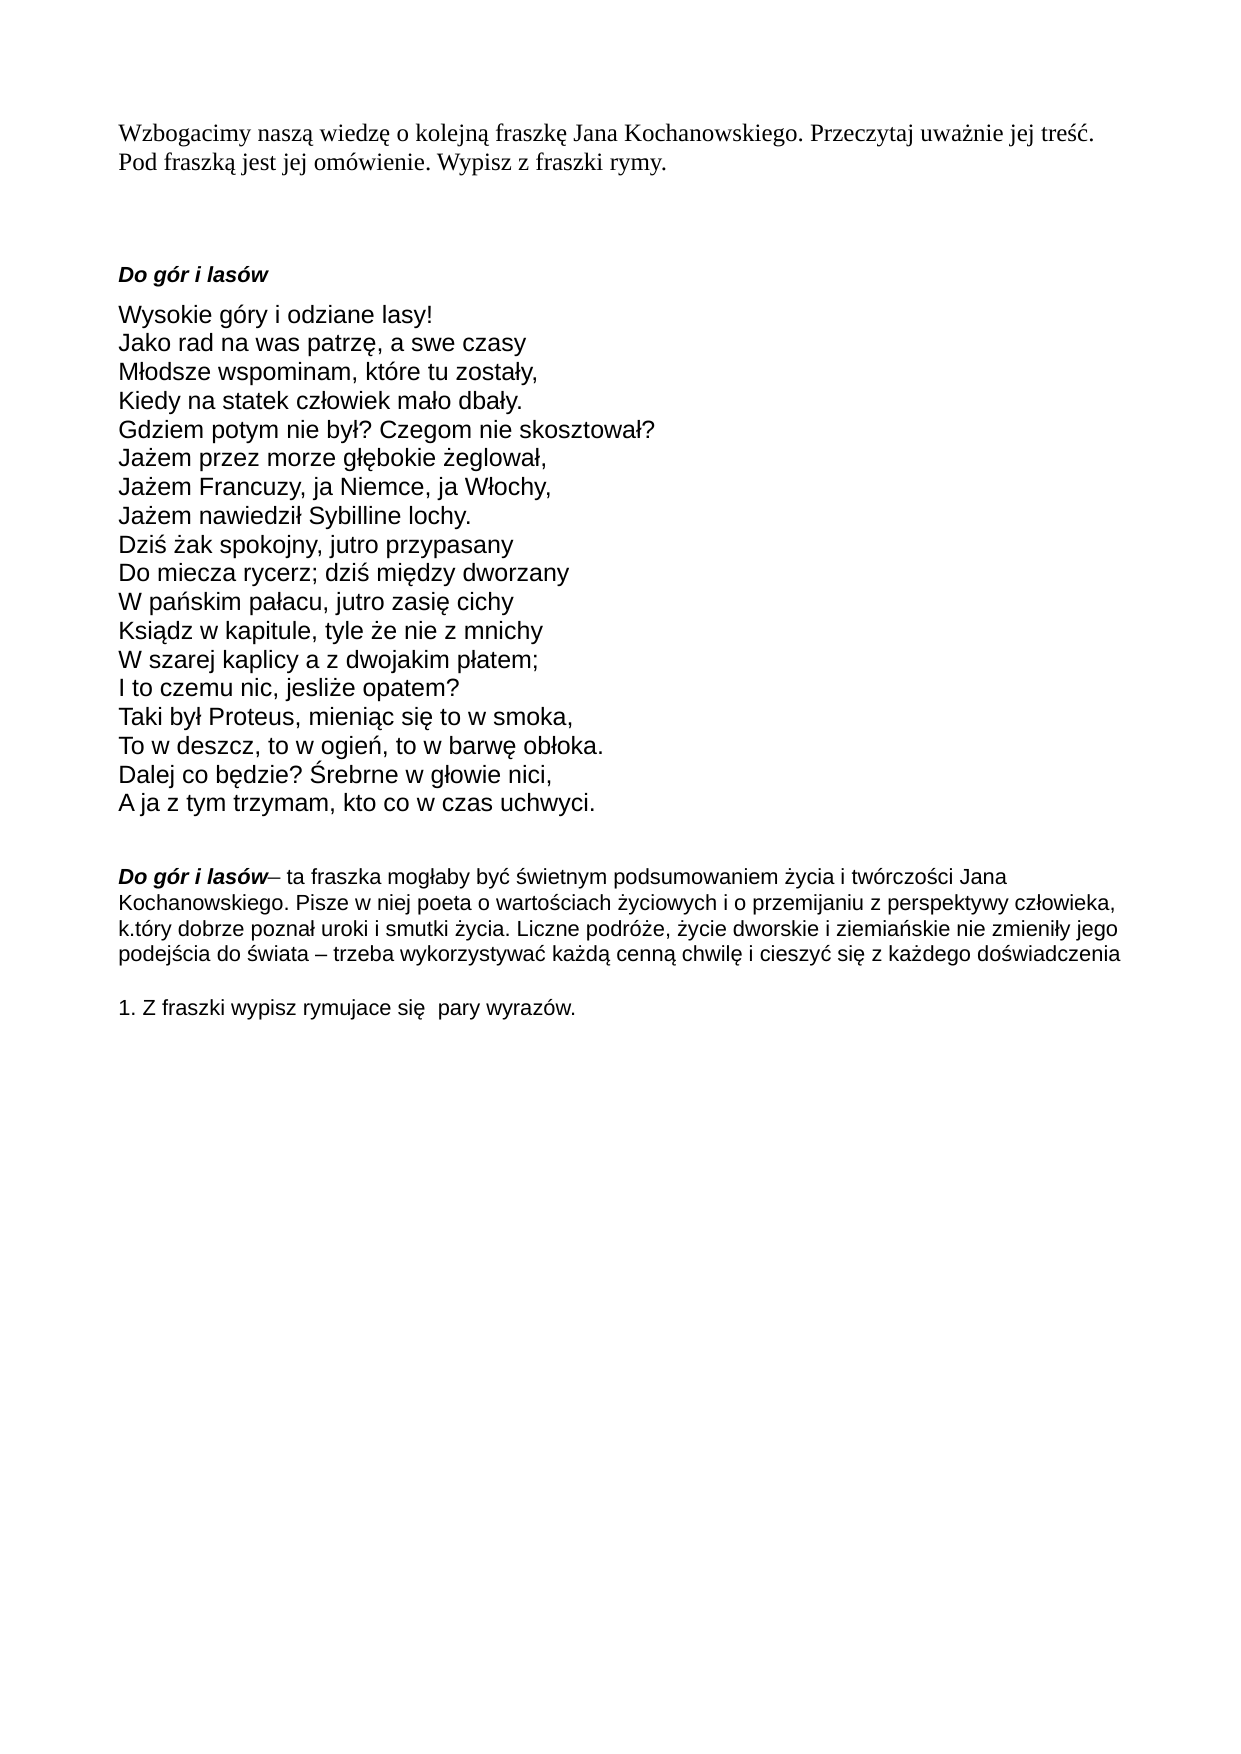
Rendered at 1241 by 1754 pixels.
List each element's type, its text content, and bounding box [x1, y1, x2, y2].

text Wysokie góry i odziane lasy! Jako rad na was patrzę, a swe czasy Młodsze wspominam, które tu zostały, Kiedy na statek człowiek mało dbały. Gdziem potym nie był? Czegom nie skosztował? Jażem przez morze głębokie żeglował, Jażem Francuzy, ja Niemce, ja Włochy, Jażem nawiedził Sybilline lochy. Dziś żak spokojny, jutro przypasany Do miecza rycerz; dziś między dworzany W pańskim pałacu, jutro zasię cichy Ksiądz w kapitule, tyle że nie z mnichy W szarej kaplicy a z dwojakim płatem; I to czemu nic, jesliże opatem? Taki był Proteus, mieniąc się to w smoka, To w deszcz, to w ogień, to w barwę obłoka. Dalej co będzie? Śrebrne w głowie nici, A ja z tym trzymam, kto co w czas uchwyci. [118, 299, 1122, 817]
text Do gór i lasów– ta fraszka mogłaby być świetnym podsumowaniem życia i twórczości Jana Kochanowskiego. Pisze w niej poeta o wartościach życiowych i o przemijaniu z perspektywy człowieka, k.tóry dobrze poznał uroki i smutki życia. Liczne podróże, życie dworskie i ziemiańskie nie zmieniły jego podejścia do świata – trzeba wykorzystywać każdą cenną chwilę i cieszyć się z każdego doświadczenia [118, 861, 1122, 966]
text 1. Z fraszki wypisz rymujace się pary wyrazów. [118, 994, 1122, 1020]
text Do gór i lasów [118, 262, 1122, 287]
text Wzbogacimy naszą wiedzę o kolejną fraszkę Jana Kochanowskiego. Przeczytaj uważnie jej treść. Pod fraszką jest jej omówienie. Wypisz z fraszki rymy. [118, 118, 1122, 176]
